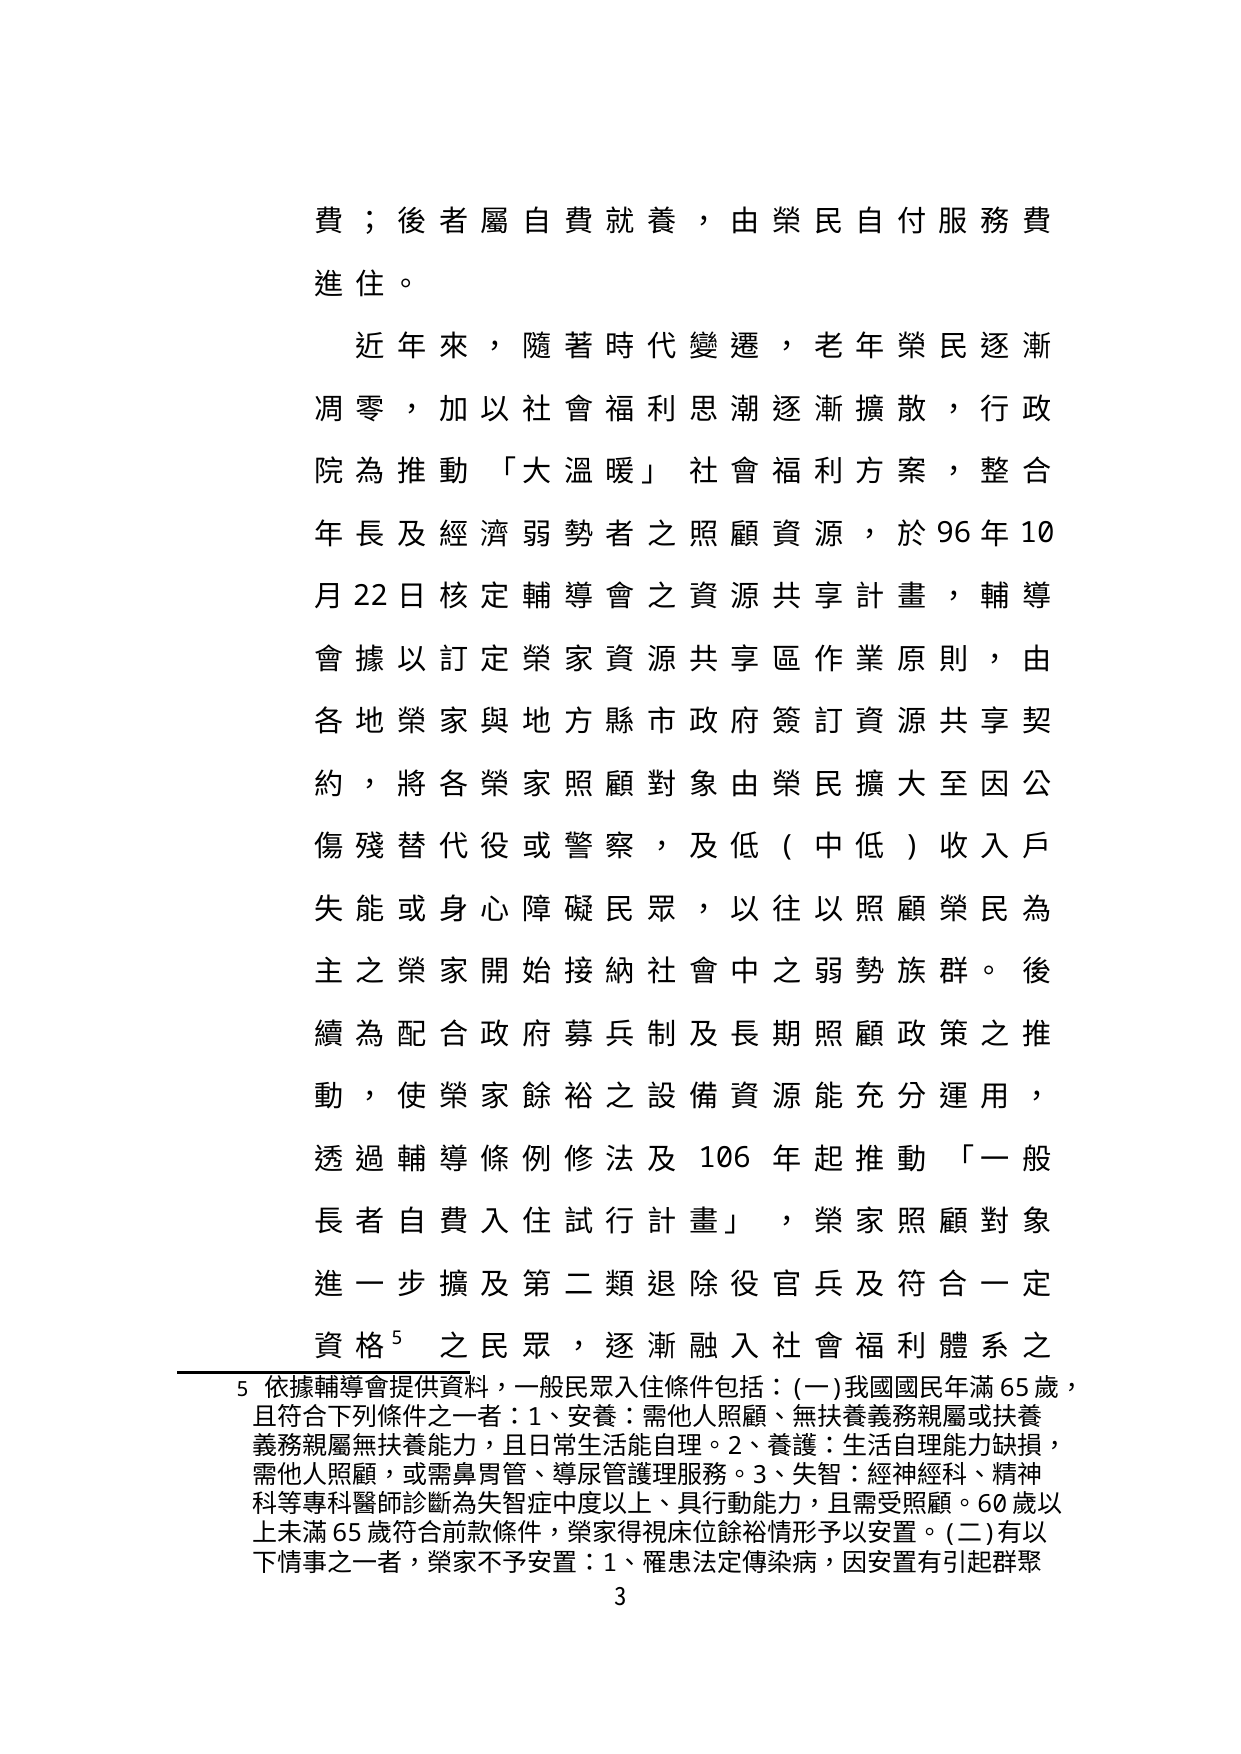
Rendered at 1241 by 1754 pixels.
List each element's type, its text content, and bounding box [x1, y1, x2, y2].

text 依據輔導會提供資料，一般民眾入住條件包括：(一)我國國民年滿65歲，且符合下列條件之一者：1、安養：需他人照顧、無扶養義務親屬或扶養義務親屬無扶養能力，且日常生活能自理。2、養護：生活自理能力缺損，需他人照顧，或需鼻胃管、導尿管護理服務。3、失智：經神經科、精神科等專科醫師診斷為失智症中度以上、具行動能力，且需受照顧。60歲以上未滿65歲符合前款條件，榮家得視床位餘裕情形予以安置。(二)有以下情事之一者，榮家不予安置：1、罹患法定傳染病，因安置有引起群聚感染之虞。2、罹患精神病患照顧體系權責劃分表分類標準第一類至第四類精神疾病。 [236, 1373, 1063, 1577]
text 近年來，隨著時代變遷，老年榮民逐漸凋零，加以社會福利思潮逐漸擴散，行政院為推動「大溫暖」社會福利方案，整合年長及經濟弱勢者之照顧資源，於96年10月22日核定輔導會之資源共享計畫，輔導會據以訂定榮家資源共享區作業原則，由各地榮家與地方縣市政府簽訂資源共享契約，將各榮家照顧對象由榮民擴大至因公傷殘替代役或警察，及低(中低)收入戶失能或身心障礙民眾，以往以照顧榮民為主之榮家開始接納社會中之弱勢族群。後續為配合政府募兵制及長期照顧政策之推動，使榮家餘裕之設備資源能充分運用，透過輔導條例修法及106年起推動「一般長者自費入住試行計畫」，榮家照顧對象進一步擴及第二類退除役官兵及符合一定資格之民眾，逐漸融入社會福利體系之 [271, 302, 1058, 1365]
text 有關榮家安置就養對象，依榮家設置之初衷，係在提供榮民一個如同家之歸宿、居所，早期係專屬於榮民之安置就養機構，每位榮民均有其歸屬之家籍，榮民之就養安置依國軍退除役官兵輔導條例第16條第1項規定，區分為全部供給制及部分供給制兩大類，前者屬公費就養，設有排富條款，係以年老貧困、生活無著之榮民為對象，每月核撥就養給付金，並依其意願選擇居住榮家，進住期間免付服務費；後者屬自費就養，由榮民自付服務費進住。 [271, 177, 1058, 302]
